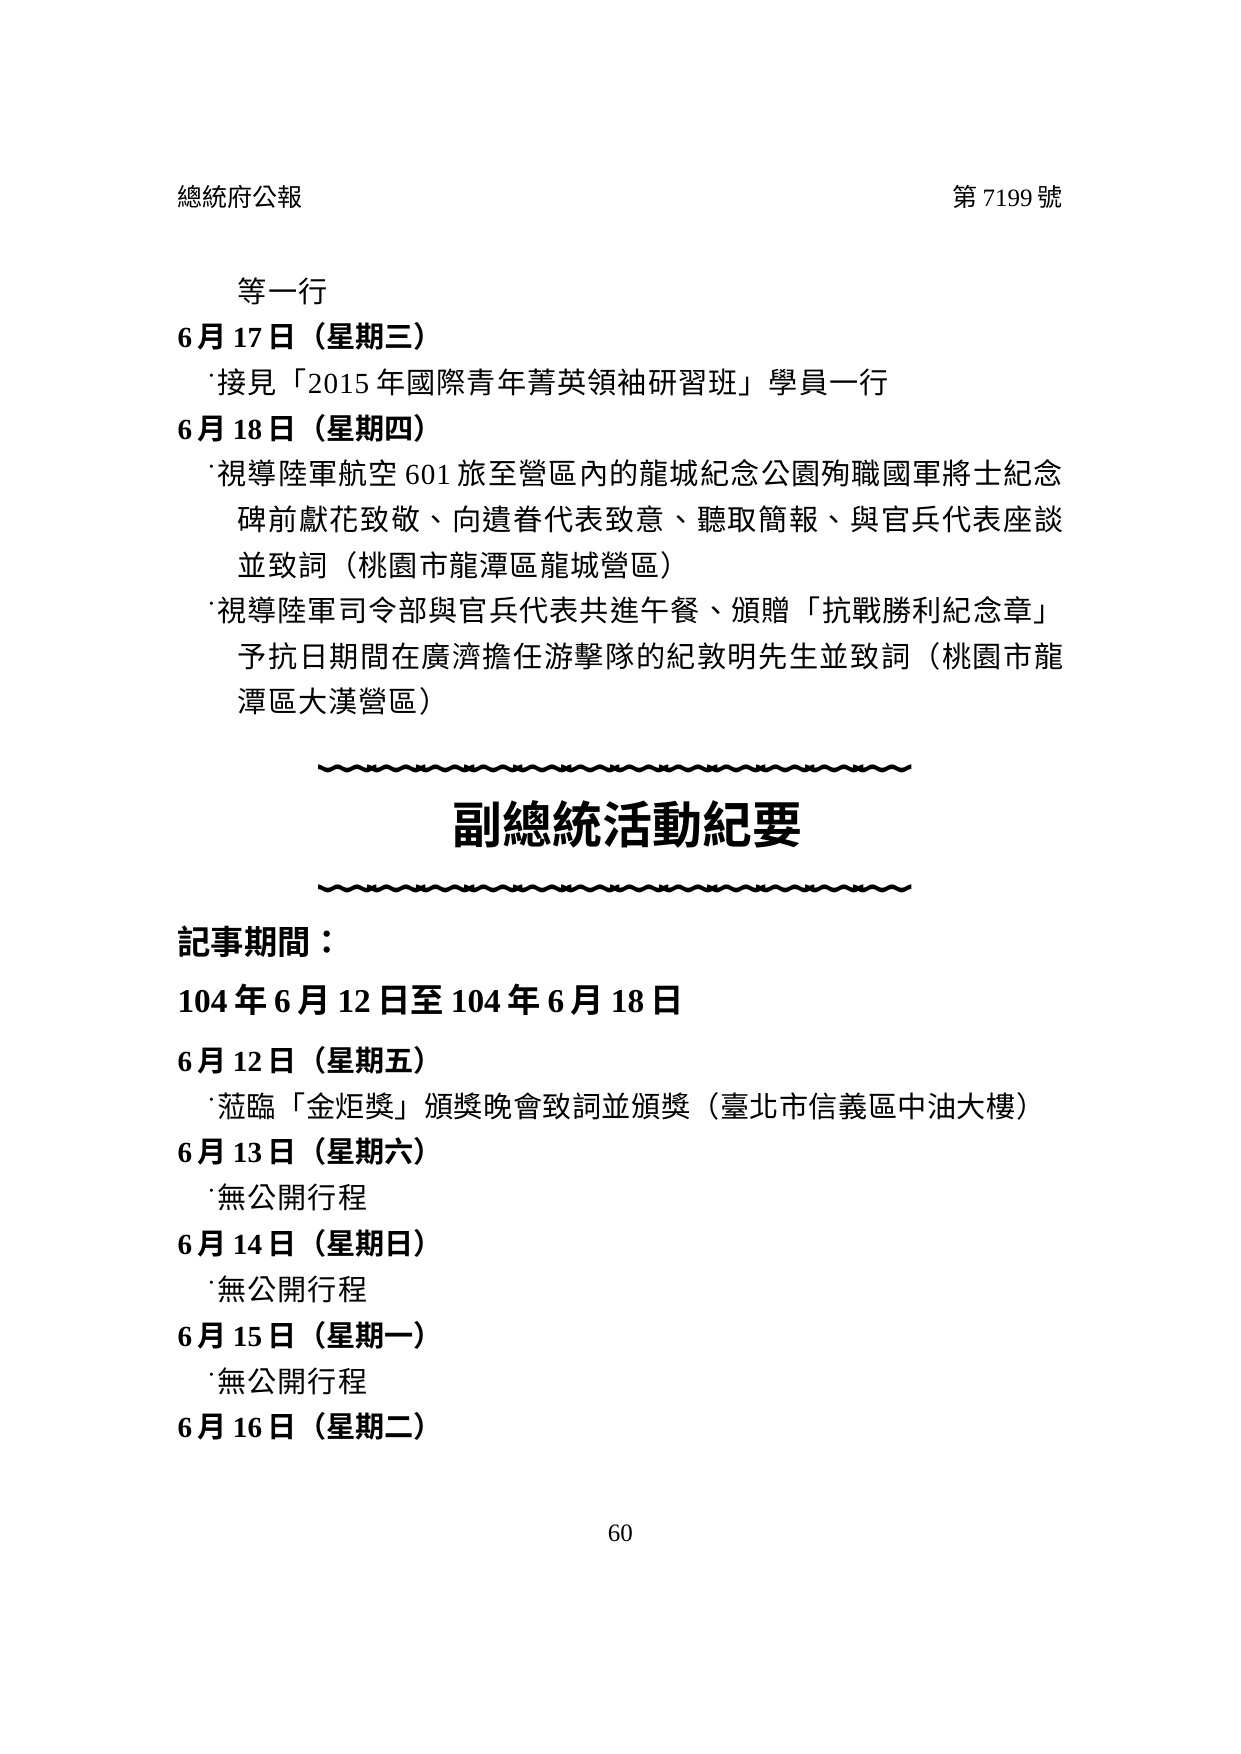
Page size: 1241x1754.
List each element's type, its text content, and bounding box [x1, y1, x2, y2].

text ˙視導陸軍航空601旅至營區內的龍城紀念公園殉職國軍將士紀念碑前獻花致敬、向遺眷代表致意、聽取簡報、與官兵代表座談並致詞（桃園市龍潭區龍城營區） [206, 448, 1063, 585]
text ˙無公開行程 [206, 1355, 1063, 1401]
text ˙無公開行程 [206, 1172, 1063, 1218]
text 6月18日（星期四） [177, 403, 1063, 448]
text 6月12日（星期五） [177, 1034, 1063, 1080]
text 等一行 [206, 266, 1063, 311]
text ˙無公開行程 [206, 1264, 1063, 1309]
text ˙蒞臨「金炬獎」頒獎晚會致詞並頒獎（臺北市信義區中油大樓） [206, 1080, 1063, 1126]
text ﹏﹏﹏﹏﹏﹏﹏﹏﹏﹏﹏﹏ [177, 747, 1063, 772]
text ˙接見「2015年國際青年菁英領袖研習班」學員一行 [206, 357, 1063, 403]
text 6月13日（星期六） [177, 1126, 1063, 1172]
text 副總統活動紀要 [192, 797, 1063, 855]
text ﹏﹏﹏﹏﹏﹏﹏﹏﹏﹏﹏﹏ [177, 868, 1063, 893]
text 6月16日（星期二） [177, 1401, 1063, 1447]
text 6月17日（星期三） [177, 311, 1063, 357]
text ˙視導陸軍司令部與官兵代表共進午餐、頒贈「抗戰勝利紀念章」予抗日期間在廣濟擔任游擊隊的紀敦明先生並致詞（桃園市龍潭區大漢營區） [206, 585, 1063, 722]
text 6月15日（星期一） [177, 1309, 1063, 1355]
text 6月14日（星期日） [177, 1218, 1063, 1264]
text 記事期間： [177, 918, 1063, 964]
text 104年6月12日至104年6月18日 [177, 976, 1063, 1022]
